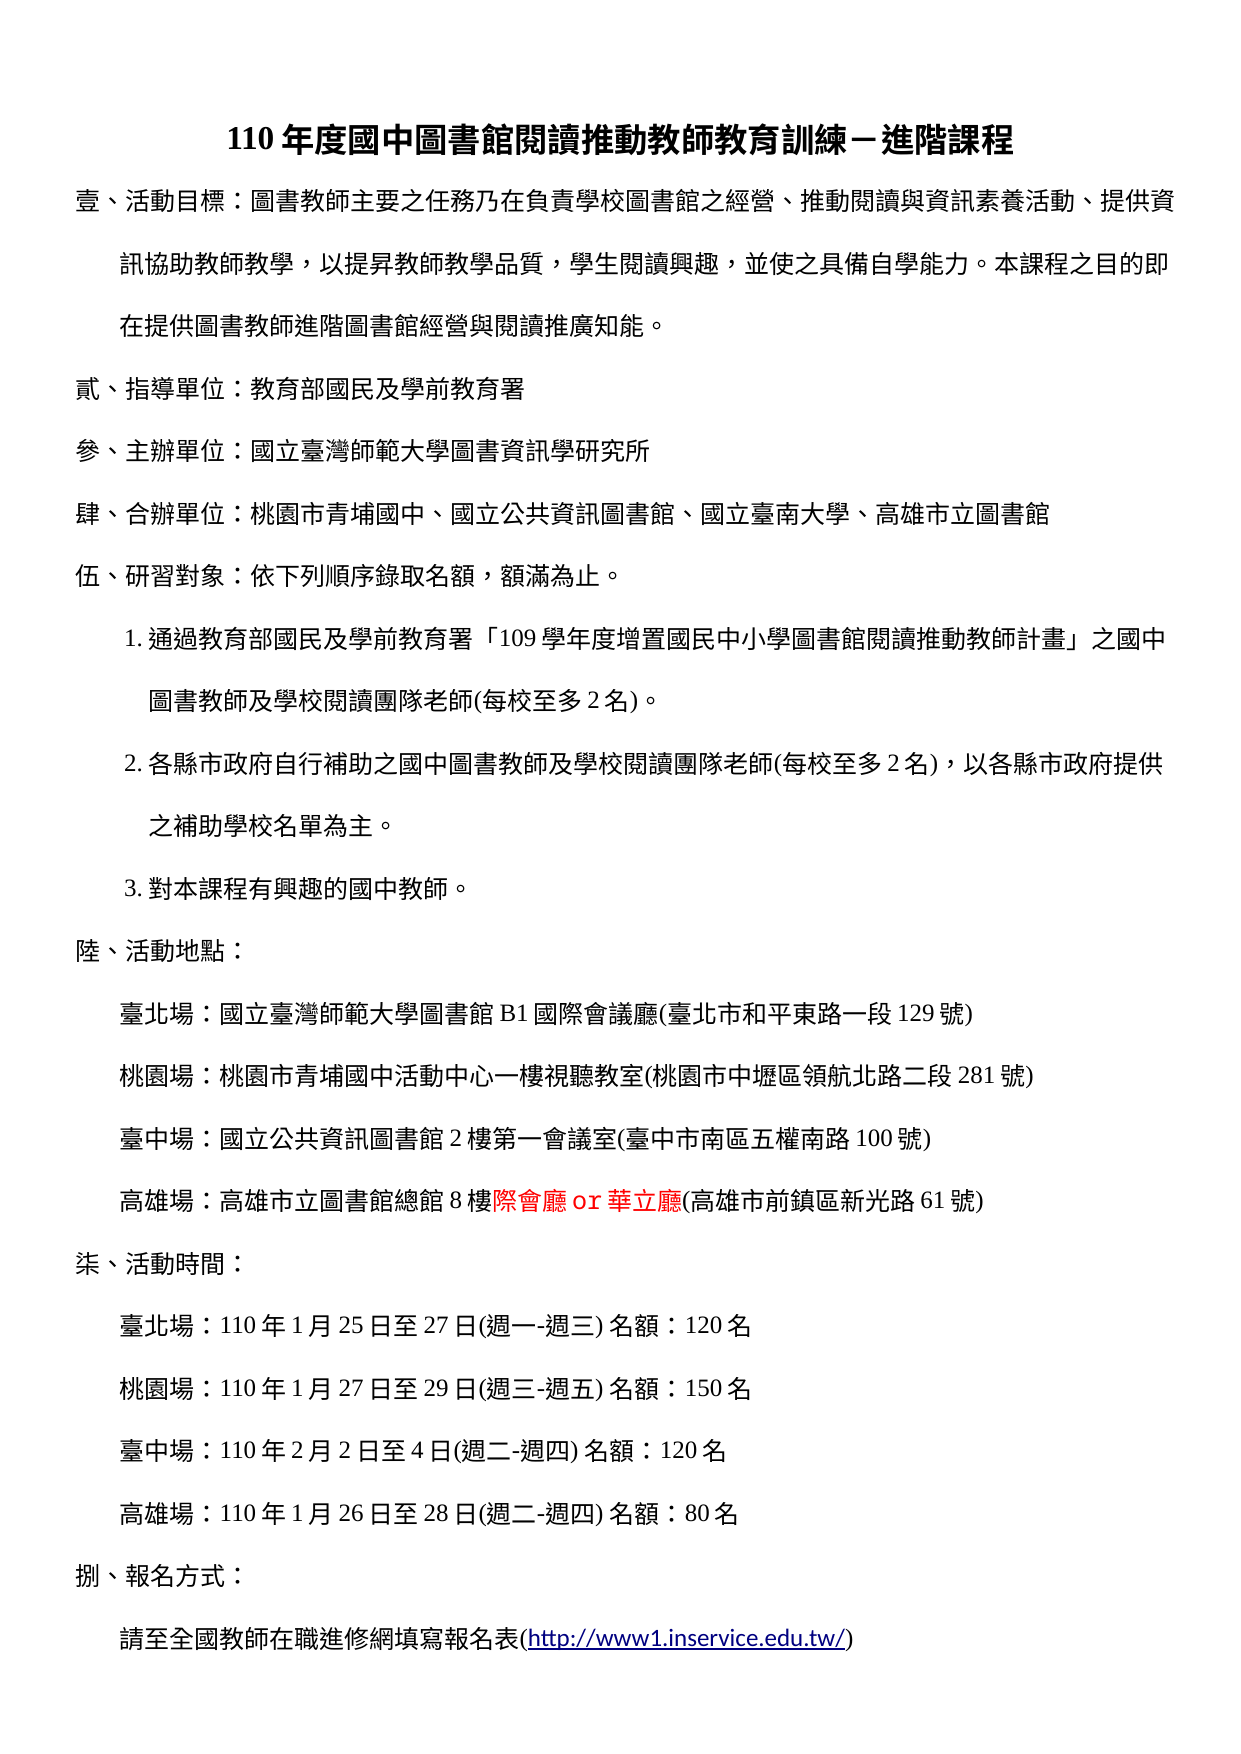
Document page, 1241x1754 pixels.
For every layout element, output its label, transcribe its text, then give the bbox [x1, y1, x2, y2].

text 壹、活動目標：圖書教師主要之任務乃在負責學校圖書館之經營、推動閱讀與資訊素養活動、提供資訊協助教師教學，以提昇教師教學品質，學生閱讀興趣，並使之具備自學能力。本課程之目的即在提供圖書教師進階圖書館經營與閱讀推廣知能。 [75, 158, 1186, 346]
text 捌、報名方式： 請至全國教師在職進修網填寫報名表(http://www1.inservice.edu.tw/) [75, 1533, 1165, 1658]
text 柒、活動時間： 臺北場：110年1月25日至27日(週一-週三) 名額：120名 桃園場：110年1月27日至29日(週三-週五) 名額：150名 臺中場：110年2月2日至4日(週二-週四) 名額：120名 高雄場：110年1月26日至28日(週二-週四) 名額：80名 [75, 1221, 1186, 1533]
text 3. 對本課程有興趣的國中教師。 [124, 846, 1186, 908]
text 貳、指導單位：教育部國民及學前教育署 [75, 346, 1186, 408]
text 陸、活動地點： 臺北場：國立臺灣師範大學圖書館B1國際會議廳(臺北市和平東路一段129號) 桃園場：桃園市青埔國中活動中心一樓視聽教室(桃園市中壢區領航北路二段281號) 臺中場：國立公共資訊圖書館2樓第一會議室(臺中市南區五權南路100號) 高雄場：高雄市立圖書館總館8樓際會廳or華立廳(高雄市前鎮區新光路61號) [75, 908, 1186, 1221]
text 1. 通過教育部國民及學前教育署「109學年度增置國民中小學圖書館閱讀推動教師計畫」之國中圖書教師及學校閱讀團隊老師(每校至多2名)。 [124, 596, 1186, 721]
text 110年度國中圖書館閱讀推動教師教育訓練－進階課程 [75, 96, 1165, 158]
text 2. 各縣市政府自行補助之國中圖書教師及學校閱讀團隊老師(每校至多2名)，以各縣市政府提供之補助學校名單為主。 [124, 721, 1186, 846]
text 伍、研習對象：依下列順序錄取名額，額滿為止。 [75, 533, 1186, 596]
text 肆、合辦單位：桃園市青埔國中、國立公共資訊圖書館、國立臺南大學、高雄市立圖書館 [75, 471, 1186, 533]
text 參、主辦單位：國立臺灣師範大學圖書資訊學研究所 [75, 408, 1186, 471]
